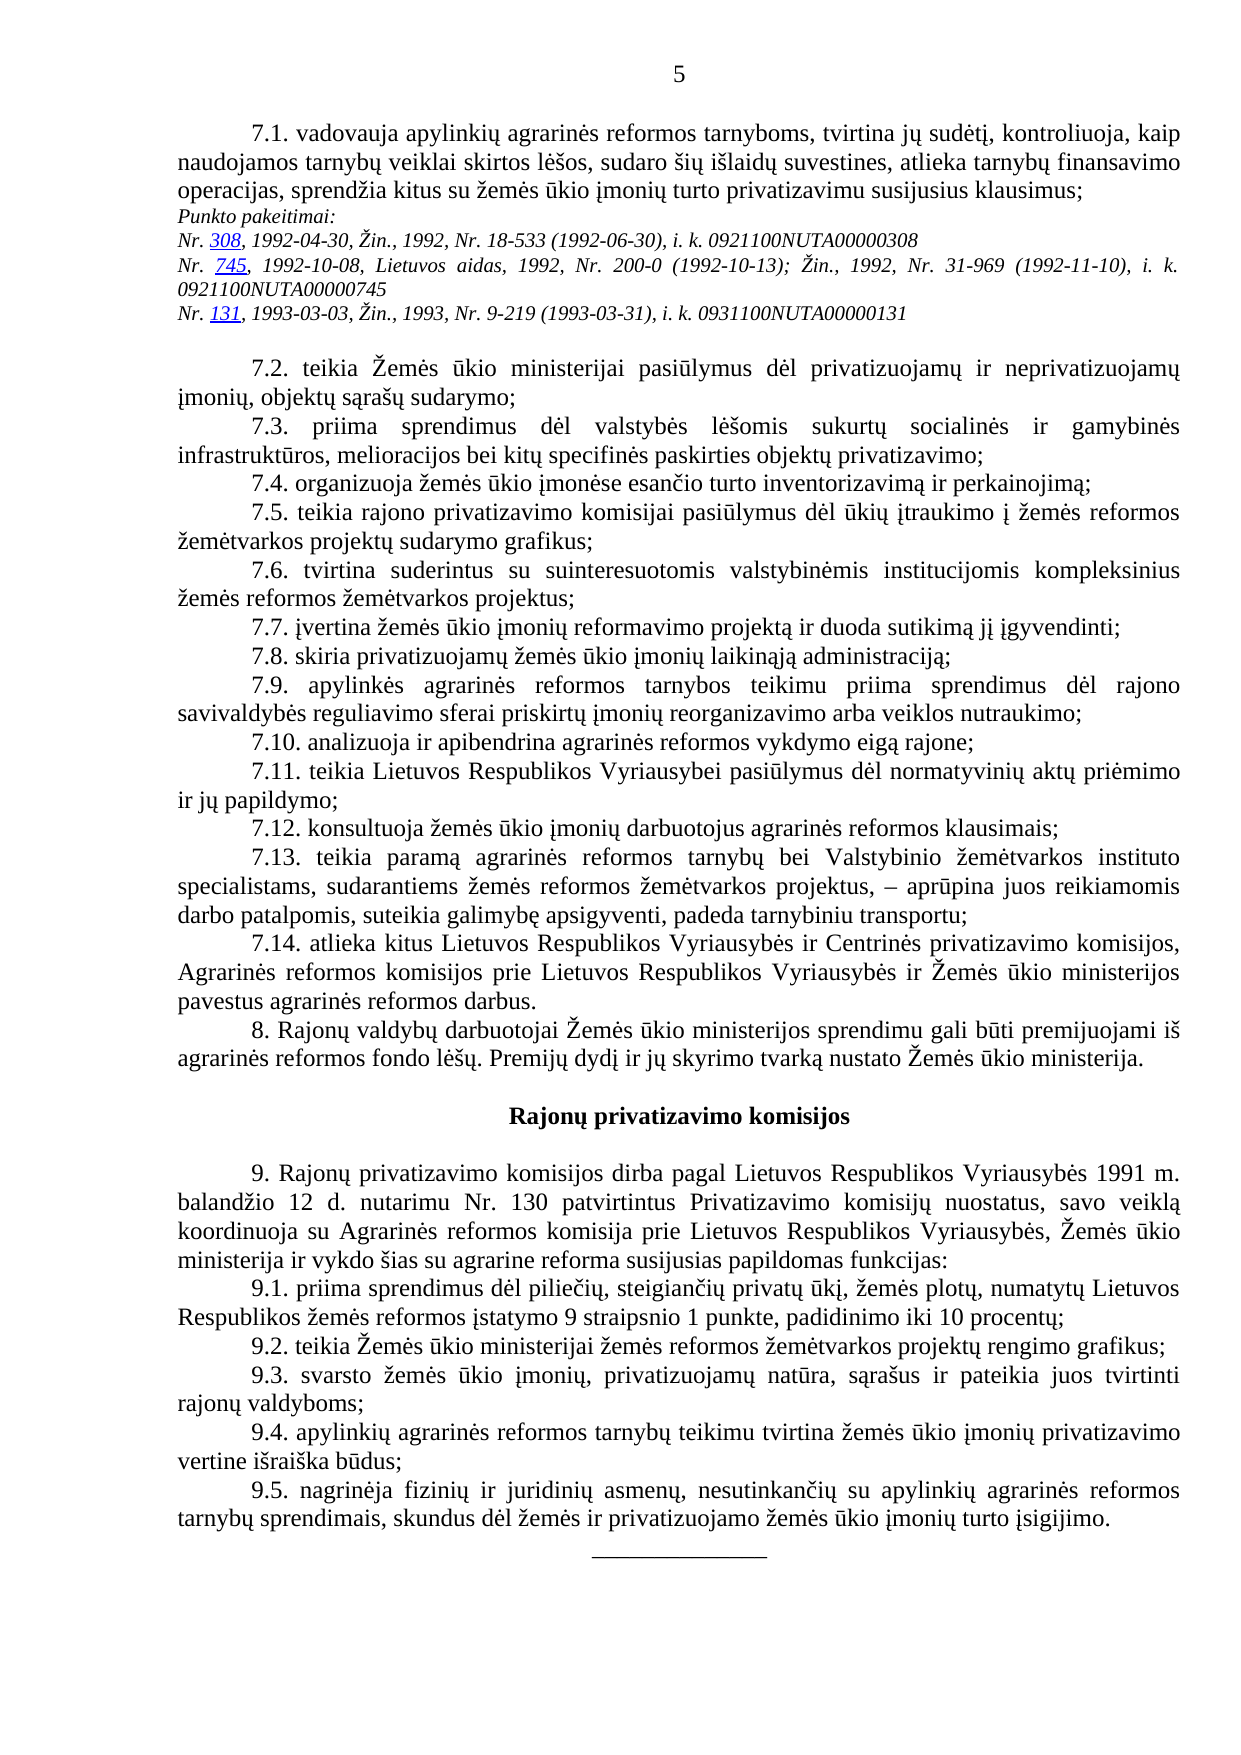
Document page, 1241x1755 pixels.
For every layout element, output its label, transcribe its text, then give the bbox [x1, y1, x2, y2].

text 9. Rajonų privatizavimo komisijos dirba pagal Lietuvos Respublikos Vyriausybės 1991 m. balandžio 12 d. nutarimu Nr. 130 patvirtintus Privatizavimo komisijų nuostatus, savo veiklą koordinuoja su Agrarinės reformos komisija prie Lietuvos Respublikos Vyriausybės, Žemės ūkio ministerija ir vykdo šias su agrarine reforma susijusias papildomas funkcijas: [177, 1158, 1181, 1273]
text Nr. 745, 1992-10-08, Lietuvos aidas, 1992, Nr. 200-0 (1992-10-13); Žin., 1992, Nr. 31-969 (1992-11-10), i. k. 0921100NUTA00000745 [177, 252, 1181, 301]
text ______________ [177, 1532, 1181, 1561]
text 7.7. įvertina žemės ūkio įmonių reformavimo projektą ir duoda sutikimą jį įgyvendinti; [177, 612, 1181, 641]
text 7.1. vadovauja apylinkių agrarinės reformos tarnyboms, tvirtina jų sudėtį, kontroliuoja, kaip naudojamos tarnybų veiklai skirtos lėšos, sudaro šių išlaidų suvestines, atlieka tarnybų finansavimo operacijas, sprendžia kitus su žemės ūkio įmonių turto privatizavimu susijusius klausimus; [177, 118, 1181, 204]
text 9.3. svarsto žemės ūkio įmonių, privatizuojamų natūra, sąrašus ir pateikia juos tvirtinti rajonų valdyboms; [177, 1360, 1181, 1417]
text 7.4. organizuoja žemės ūkio įmonėse esančio turto inventorizavimą ir perkainojimą; [177, 468, 1181, 497]
text Rajonų privatizavimo komisijos [177, 1101, 1181, 1130]
text 7.9. apylinkės agrarinės reformos tarnybos teikimu priima sprendimus dėl rajono savivaldybės reguliavimo sferai priskirtų įmonių reorganizavimo arba veiklos nutraukimo; [177, 670, 1181, 727]
text Nr. 308, 1992-04-30, Žin., 1992, Nr. 18-533 (1992-06-30), i. k. 0921100NUTA00000308 [177, 228, 1181, 252]
text 8. Rajonų valdybų darbuotojai Žemės ūkio ministerijos sprendimu gali būti premijuojami iš agrarinės reformos fondo lėšų. Premijų dydį ir jų skyrimo tvarką nustato Žemės ūkio ministerija. [177, 1015, 1181, 1072]
text 7.14. atlieka kitus Lietuvos Respublikos Vyriausybės ir Centrinės privatizavimo komisijos, Agrarinės reformos komisijos prie Lietuvos Respublikos Vyriausybės ir Žemės ūkio ministerijos pavestus agrarinės reformos darbus. [177, 928, 1181, 1015]
text 9.2. teikia Žemės ūkio ministerijai žemės reformos žemėtvarkos projektų rengimo grafikus; [177, 1331, 1181, 1360]
text 7.8. skiria privatizuojamų žemės ūkio įmonių laikinąją administraciją; [177, 641, 1181, 670]
text Punkto pakeitimai: [177, 204, 1181, 228]
text 9.1. priima sprendimus dėl piliečių, steigiančių privatų ūkį, žemės plotų, numatytų Lietuvos Respublikos žemės reformos įstatymo 9 straipsnio 1 punkte, padidinimo iki 10 procentų; [177, 1273, 1181, 1331]
text 9.4. apylinkių agrarinės reformos tarnybų teikimu tvirtina žemės ūkio įmonių privatizavimo vertine išraiška būdus; [177, 1417, 1181, 1475]
text 7.11. teikia Lietuvos Respublikos Vyriausybei pasiūlymus dėl normatyvinių aktų priėmimo ir jų papildymo; [177, 756, 1181, 813]
text 7.6. tvirtina suderintus su suinteresuotomis valstybinėmis institucijomis kompleksinius žemės reformos žemėtvarkos projektus; [177, 555, 1181, 612]
text 7.3. priima sprendimus dėl valstybės lėšomis sukurtų socialinės ir gamybinės infrastruktūros, melioracijos bei kitų specifinės paskirties objektų privatizavimo; [177, 411, 1181, 468]
text 7.5. teikia rajono privatizavimo komisijai pasiūlymus dėl ūkių įtraukimo į žemės reformos žemėtvarkos projektų sudarymo grafikus; [177, 497, 1181, 555]
text Nr. 131, 1993-03-03, Žin., 1993, Nr. 9-219 (1993-03-31), i. k. 0931100NUTA00000131 [177, 301, 1181, 325]
text 7.10. analizuoja ir apibendrina agrarinės reformos vykdymo eigą rajone; [177, 727, 1181, 756]
text 9.5. nagrinėja fizinių ir juridinių asmenų, nesutinkančių su apylinkių agrarinės reformos tarnybų sprendimais, skundus dėl žemės ir privatizuojamo žemės ūkio įmonių turto įsigijimo. [177, 1475, 1181, 1532]
text 7.12. konsultuoja žemės ūkio įmonių darbuotojus agrarinės reformos klausimais; [177, 813, 1181, 842]
text 7.2. teikia Žemės ūkio ministerijai pasiūlymus dėl privatizuojamų ir neprivatizuojamų įmonių, objektų sąrašų sudarymo; [177, 353, 1181, 411]
text 7.13. teikia paramą agrarinės reformos tarnybų bei Valstybinio žemėtvarkos instituto specialistams, sudarantiems žemės reformos žemėtvarkos projektus, – aprūpina juos reikiamomis darbo patalpomis, suteikia galimybę apsigyventi, padeda tarnybiniu transportu; [177, 842, 1181, 928]
